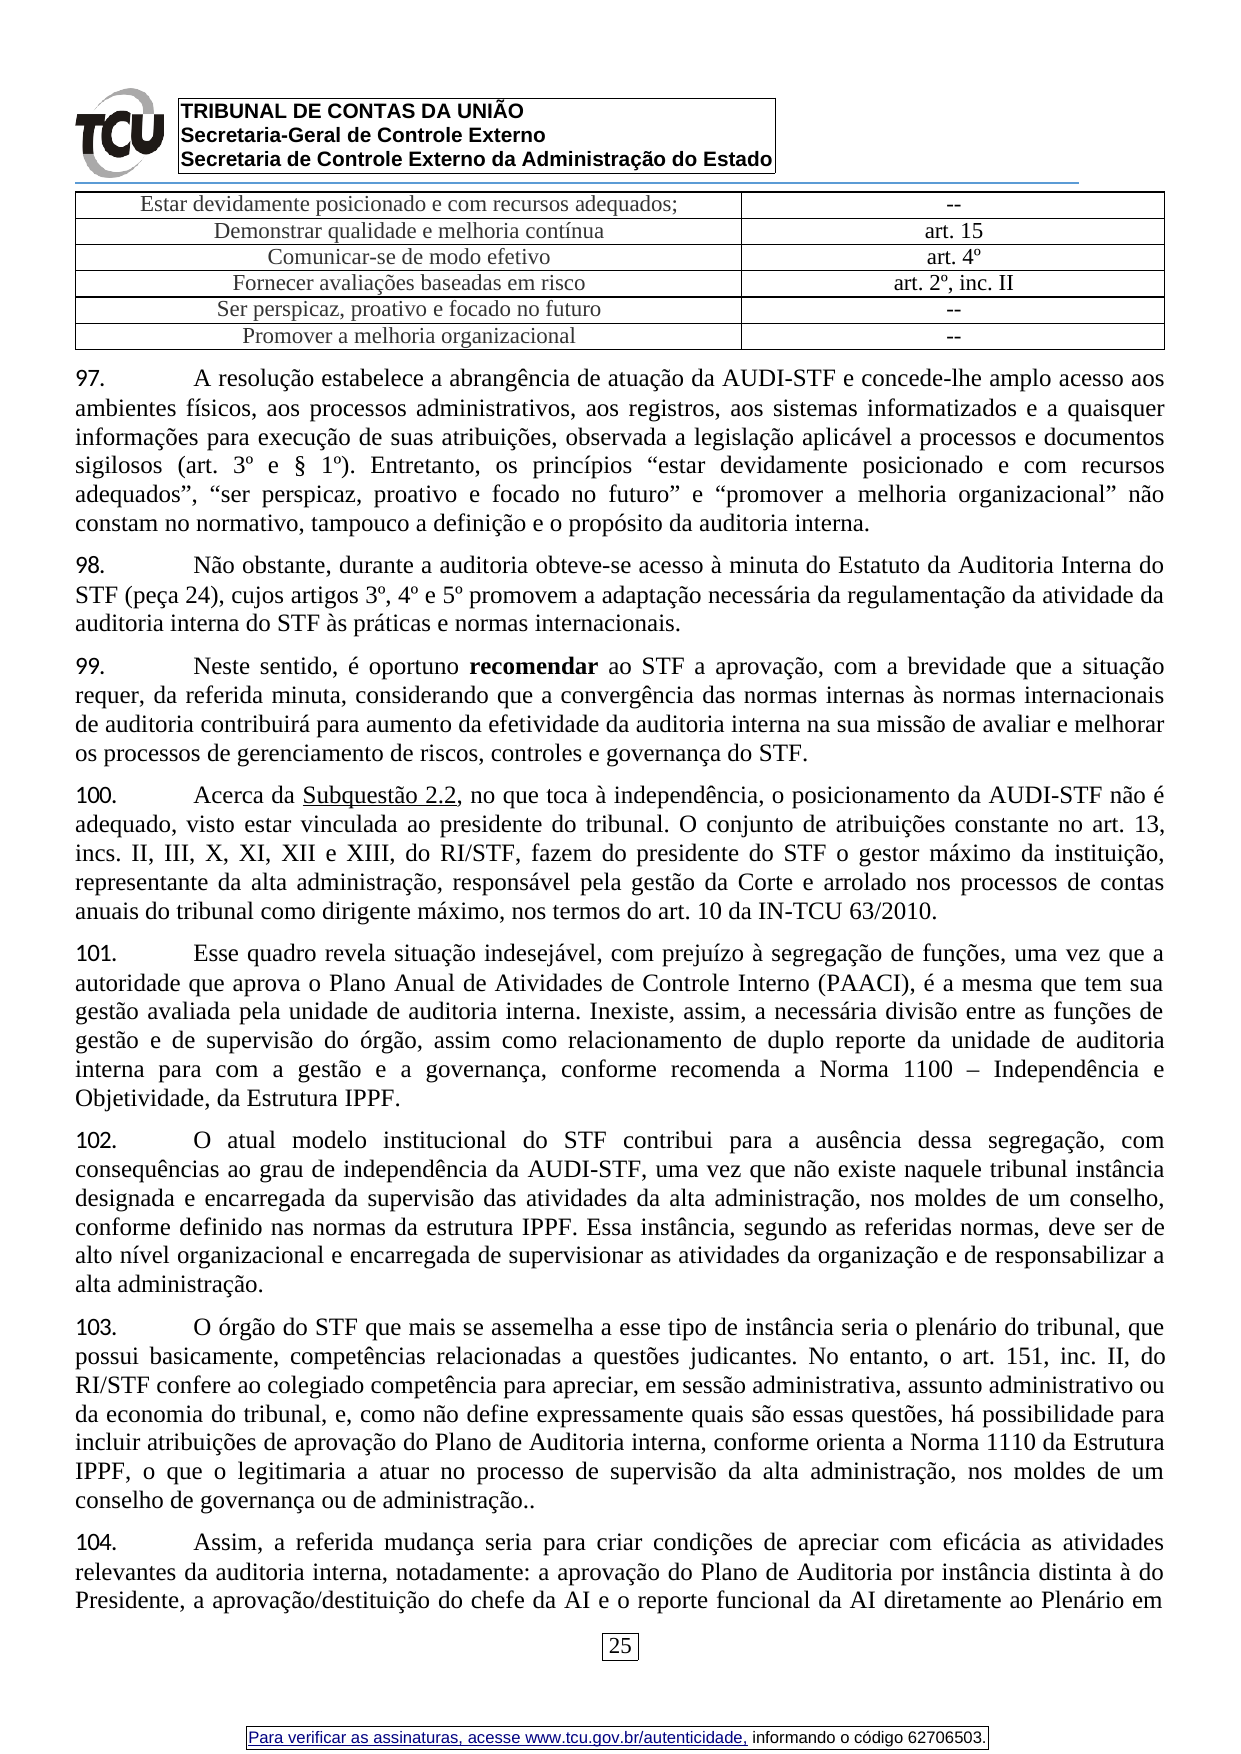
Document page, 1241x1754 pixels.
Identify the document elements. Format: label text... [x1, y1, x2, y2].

list O órgão do STF que mais se assemelha a esse tipo de instância seria o plenário do tribunal, que possui basicamente, competências relacionadas a questões judicantes. No entanto, o art. 151, inc. II, do RI/STF confere ao colegiado competência para apreciar, em sessão administrativa, assunto administrativo ou da economia do tribunal, e, como não define expressamente quais são essas questões, há possibilidade para incluir atribuições de aprovação do Plano de Auditoria interna, conforme orienta a Norma 1110 da Estrutura IPPF, o que o legitimaria a atuar no processo de supervisão da alta administração, nos moldes de um conselho de governança ou de administração.. [75, 1311, 1166, 1514]
table_cell Comunicar-se de modo efetivo [76, 245, 741, 270]
picture [75, 88, 164, 178]
table_cell -- [742, 324, 1164, 349]
list Não obstante, durante a auditoria obteve-se acesso à minuta do Estatuto da Auditoria Interna do STF (peça 24), cujos artigos 3º, 4º e 5º promovem a adaptação necessária da regulamentação da atividade da auditoria interna do STF às práticas e normas internacionais. [75, 549, 1165, 637]
table_cell art. 4º [742, 245, 1164, 270]
table_cell Demonstrar qualidade e melhoria contínua [76, 219, 741, 244]
table_cell art. 15 [742, 219, 1164, 244]
table_cell art. 2º, inc. II [742, 271, 1164, 296]
table_cell Promover a melhoria organizacional [76, 324, 741, 349]
list Esse quadro revela situação indesejável, com prejuízo à segregação de funções, uma vez que a autoridade que aprova o Plano Anual de Atividades de Controle Interno (PAACI), é a mesma que tem sua gestão avaliada pela unidade de auditoria interna. Inexiste, assim, a necessária divisão entre as funções de gestão e de supervisão do órgão, assim como relacionamento de duplo reporte da unidade de auditoria interna para com a gestão e a governança, conforme recomenda a Norma 1100 – Independência e Objetividade, da Estrutura IPPF. [75, 937, 1166, 1111]
list O atual modelo institucional do STF contribui para a ausência dessa segregação, com consequências ao grau de independência da AUDI-STF, uma vez que não existe naquele tribunal instância designada e encarregada da supervisão das atividades da alta administração, nos moldes de um conselho, conforme definido nas normas da estrutura IPPF. Essa instância, segundo as referidas normas, deve ser de alto nível organizacional e encarregada de supervisionar as atividades da organização e de responsabilizar a alta administração. [75, 1124, 1166, 1298]
table_cell -- [742, 298, 1164, 323]
table_header Estar devidamente posicionado e com recursos adequados; [76, 193, 741, 218]
list A resolução estabelece a abrangência de atuação da AUDI-STF e concede-lhe amplo acesso aos ambientes físicos, aos processos administrativos, aos registros, aos sistemas informatizados e a quaisquer informações para execução de suas atribuições, observada a legislação aplicável a processos e documentos sigilosos (art. 3º e § 1º). Entretanto, os princípios “estar devidamente posicionado e com recursos adequados”, “ser perspicaz, proativo e focado no futuro” e “promover a melhoria organizacional” não constam no normativo, tampouco a definição e o propósito da auditoria interna. [75, 362, 1166, 537]
table_cell Fornecer avaliações baseadas em risco [76, 271, 741, 296]
list Assim, a referida mudança seria para criar condições de apreciar com eficácia as atividades relevantes da auditoria interna, notadamente: a aprovação do Plano de Auditoria por instância distinta à do Presidente, a aprovação/destituição do chefe da AI e o reporte funcional da AI diretamente ao Plenário em [75, 1526, 1166, 1614]
list Neste sentido, é oportuno recomendar ao STF a aprovação, com a brevidade que a situação requer, da referida minuta, considerando que a convergência das normas internas às normas internacionais de auditoria contribuirá para aumento da efetividade da auditoria interna na sua missão de avaliar e melhorar os processos de gerenciamento de riscos, controles e governança do STF. [75, 650, 1166, 767]
table_header -- [742, 193, 1164, 218]
list Acerca da Subquestão 2.2, no que toca à independência, o posicionamento da AUDI-STF não é adequado, visto estar vinculada ao presidente do tribunal. O conjunto de atribuições constante no art. 13, incs. II, III, X, XI, XII e XIII, do RI/STF, fazem do presidente do STF o gestor máximo da instituição, representante da alta administração, responsável pela gestão da Corte e arrolado nos processos de contas anuais do tribunal como dirigente máximo, nos termos do art. 10 da IN-TCU 63/2010. [75, 779, 1166, 924]
table_cell Ser perspicaz, proativo e focado no futuro [76, 298, 741, 323]
